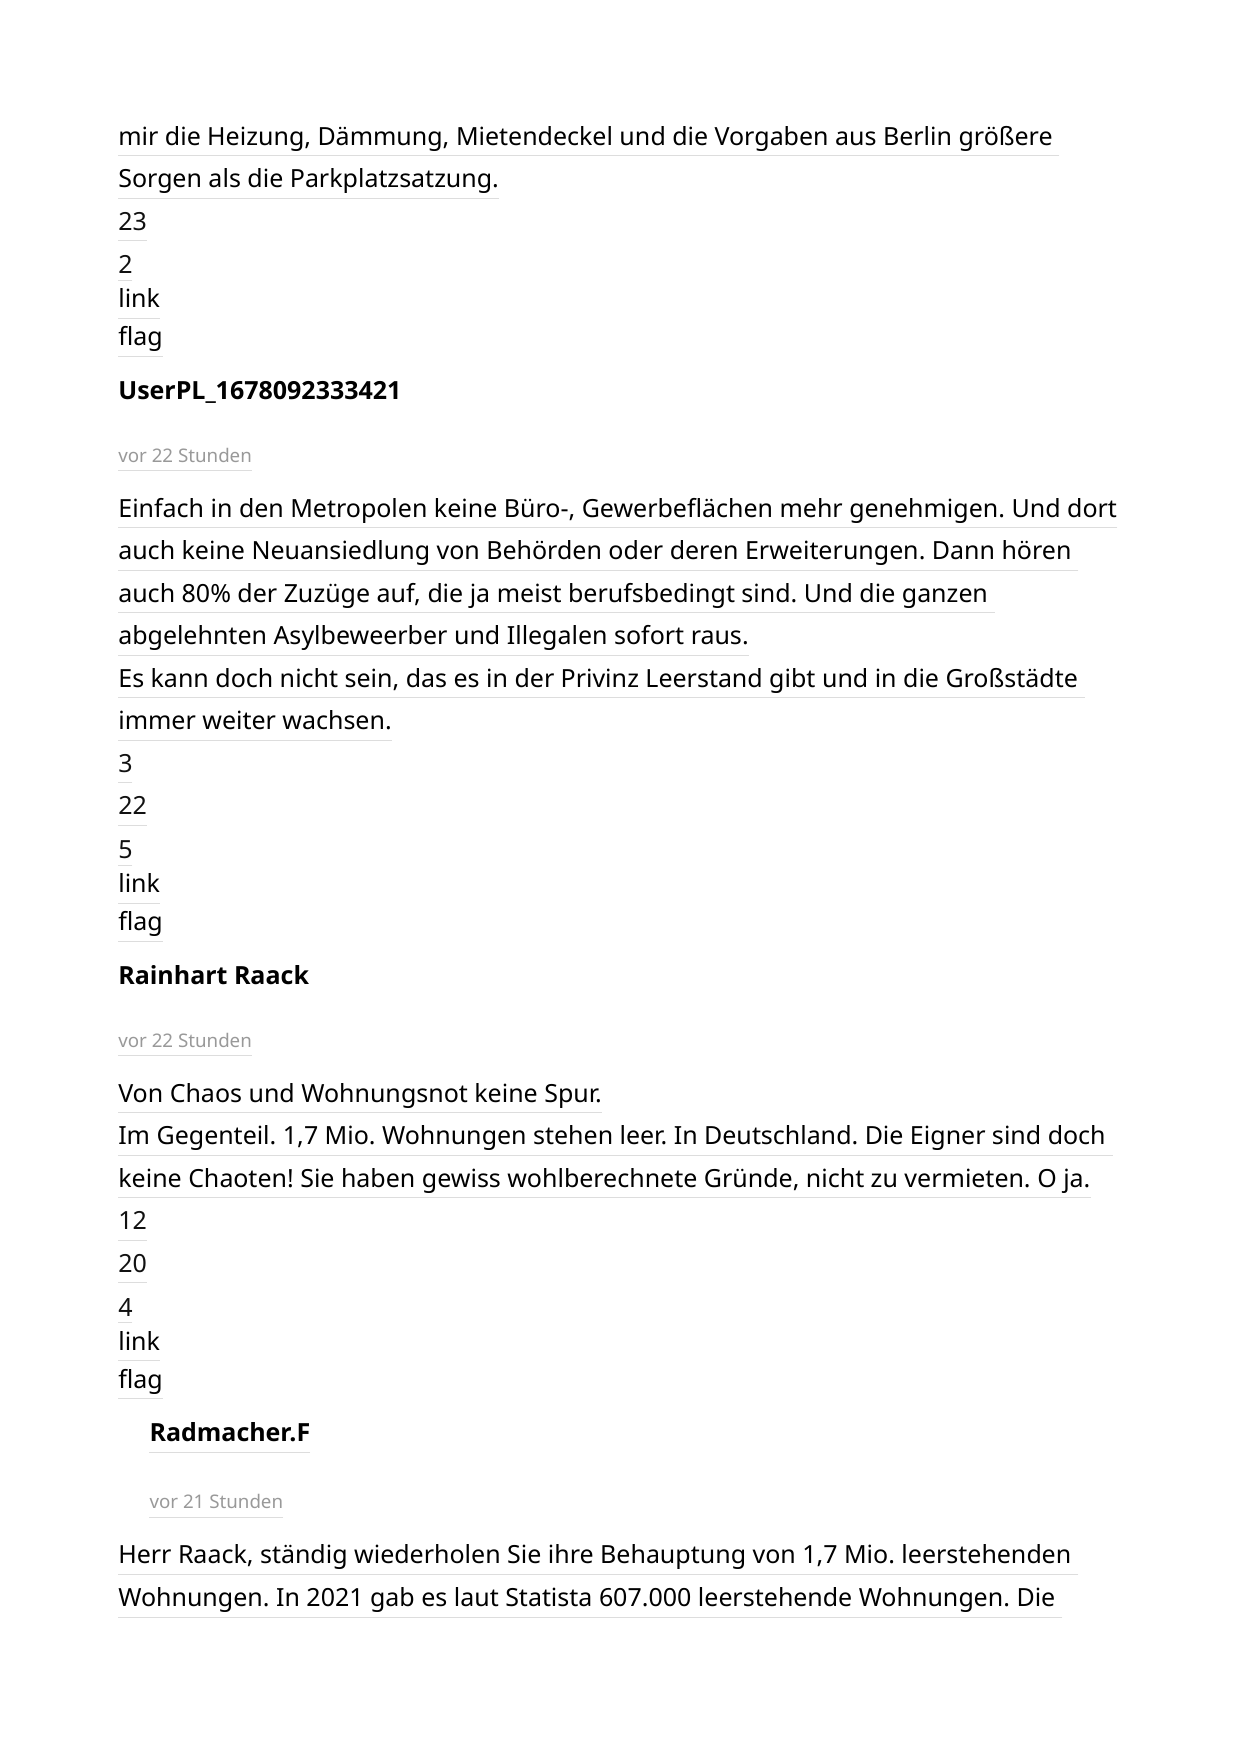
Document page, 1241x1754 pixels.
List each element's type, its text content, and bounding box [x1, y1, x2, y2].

text 12 [118, 1203, 1122, 1241]
text vor 22 Stunden [118, 1027, 1117, 1056]
text 3 [118, 746, 1122, 783]
text flag [118, 1361, 1122, 1399]
text 23 [118, 203, 1122, 241]
text flag [118, 904, 1122, 942]
text Von Chaos und Wohnungsnot keine Spur. Im Gegenteil. 1,7 Mio. Wohnungen stehen leer. In Deutschland. Die Eigner sind doch keine Chaoten! Sie haben gewiss wohlberechnete Gründe, nicht zu vermieten. O ja. [118, 1075, 1122, 1198]
text flag [118, 319, 1122, 357]
text 20 [118, 1245, 1122, 1283]
text mir die Heizung, Dämmung, Mietendeckel und die Vorgaben aus Berlin größere Sorgen als die Parkplatzsatzung. [118, 118, 1122, 199]
text Radmacher.F [149, 1415, 1122, 1453]
text Einfach in den Metropolen keine Büro-, Gewerbeflächen mehr genehmigen. Und dort auch keine Neuansiedlung von Behörden oder deren Erweiterungen. Dann hören auch 80% der Zuzüge auf, die ja meist berufsbedingt sind. Und die ganzen abgelehnten Asylbeweerber und Illegalen sofort raus. Es kann doch nicht sein, das es in der Privinz Leerstand gibt und in die Großstädte immer weiter wachsen. [118, 491, 1122, 741]
text 2 [118, 246, 1122, 281]
text link [118, 281, 1122, 319]
text vor 22 Stunden [118, 442, 1117, 471]
text Rainhart Raack [118, 957, 1122, 992]
text Herr Raack, ständig wiederholen Sie ihre Behauptung von 1,7 Mio. leerstehenden Wohnungen. In 2021 gab es laut Statista 607.000 leerstehende Wohnungen. Die [118, 1537, 1122, 1618]
text 22 [118, 788, 1122, 826]
text link [118, 1323, 1122, 1361]
text 4 [118, 1288, 1122, 1323]
text UserPL_1678092333421 [118, 373, 1122, 407]
text 5 [118, 831, 1122, 866]
text link [118, 866, 1122, 904]
text vor 21 Stunden [149, 1489, 1117, 1518]
